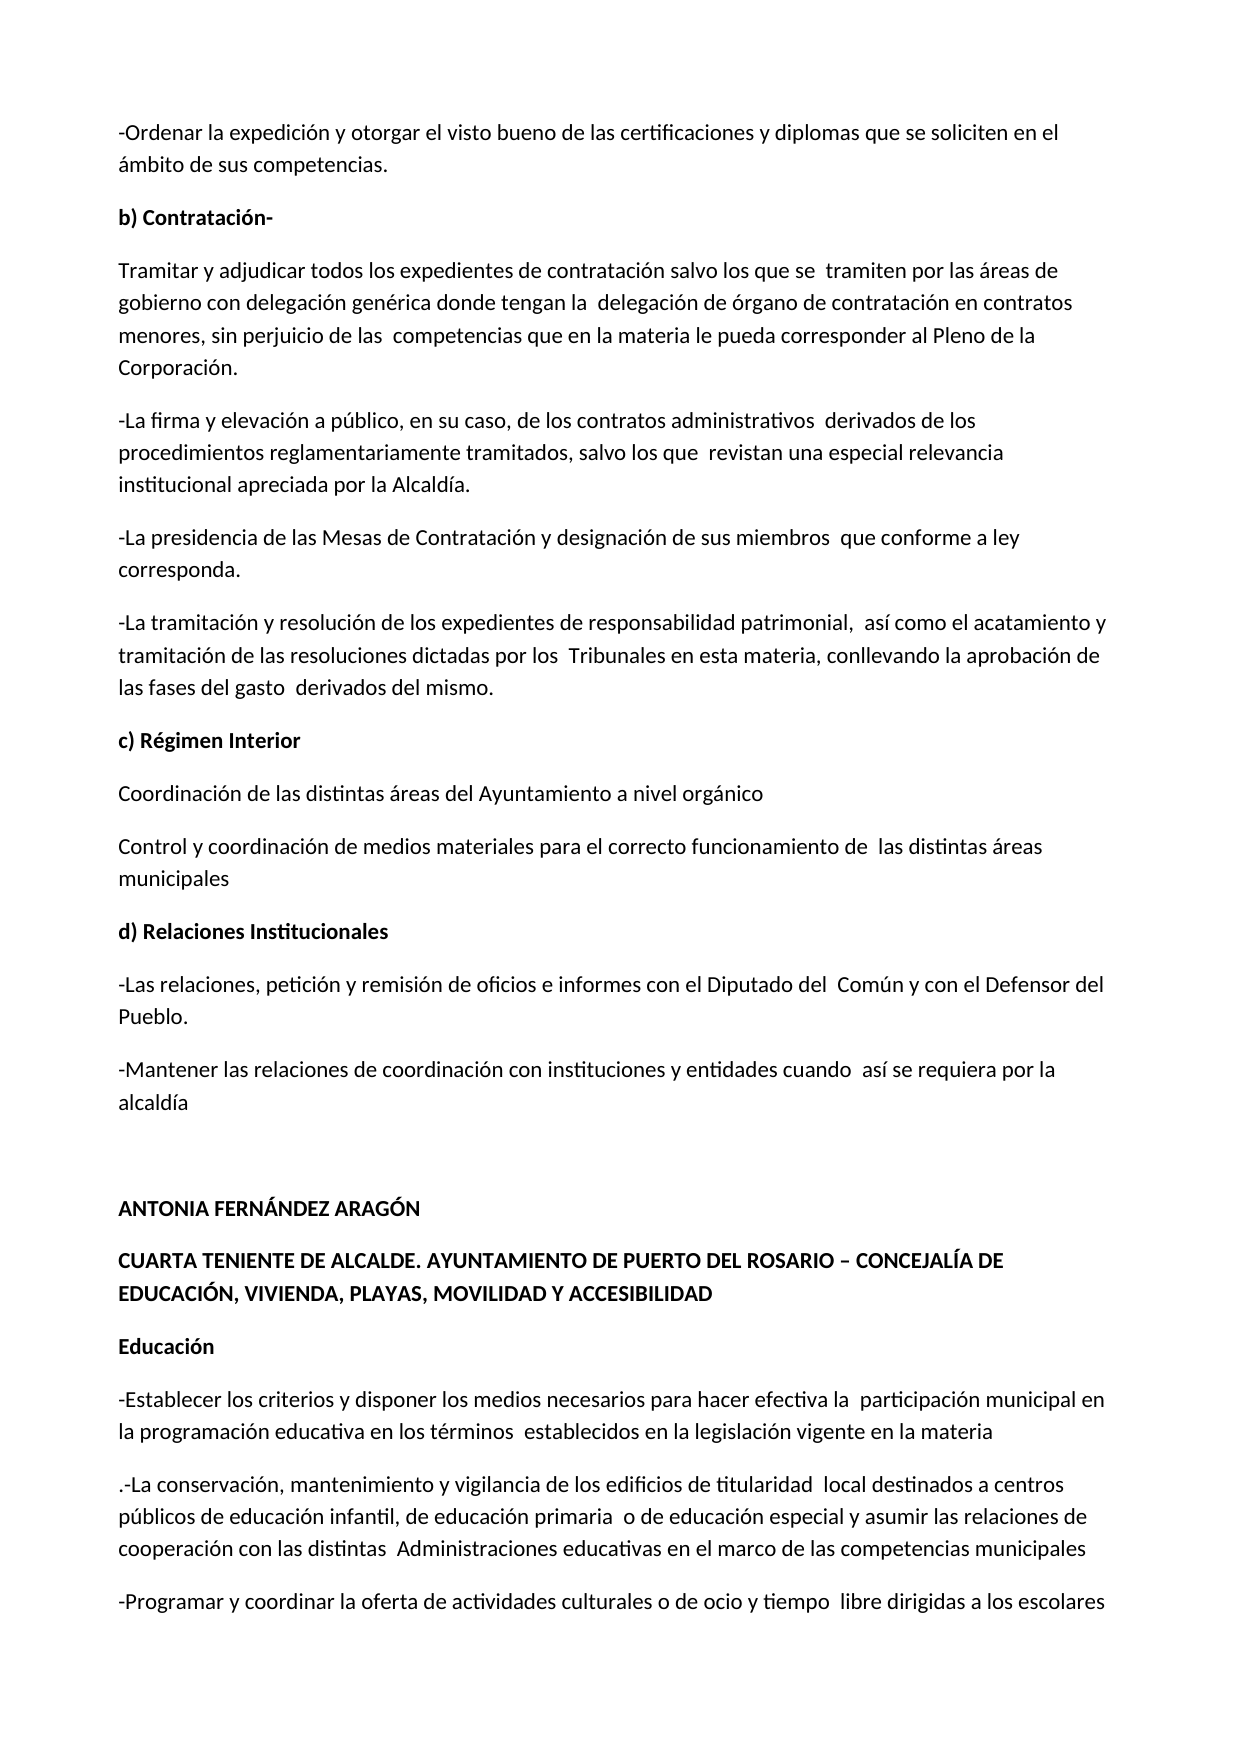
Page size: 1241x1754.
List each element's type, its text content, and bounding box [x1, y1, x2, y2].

text -Ordenar la expedición y otorgar el visto bueno de las certificaciones y diplomas que se soliciten en el ámbito de sus competencias. [118, 118, 1122, 178]
text c) Régimen Interior [118, 726, 1122, 754]
text -Mantener las relaciones de coordinación con instituciones y entidades cuando así se requiera por la alcaldía [118, 1055, 1122, 1116]
text b) Contratación- [118, 203, 1122, 231]
text -La presidencia de las Mesas de Contratación y designación de sus miembros que conforme a ley corresponda. [118, 523, 1122, 583]
text ANTONIA FERNÁNDEZ ARAGÓN [118, 1194, 1122, 1222]
text CUARTA TENIENTE DE ALCALDE. AYUNTAMIENTO DE PUERTO DEL ROSARIO – CONCEJALÍA DE EDUCACIÓN, VIVIENDA, PLAYAS, MOVILIDAD Y ACCESIBILIDAD [118, 1247, 1122, 1307]
text d) Relaciones Institucionales [118, 917, 1122, 945]
text Educación [118, 1332, 1122, 1360]
text .-La conservación, mantenimiento y vigilancia de los edificios de titularidad local destinados a centros públicos de educación infantil, de educación primaria o de educación especial y asumir las relaciones de cooperación con las distintas Administraciones educativas en el marco de las competencias municipales [118, 1470, 1122, 1562]
text -La firma y elevación a público, en su caso, de los contratos administrativos derivados de los procedimientos reglamentariamente tramitados, salvo los que revistan una especial relevancia institucional apreciada por la Alcaldía. [118, 406, 1122, 498]
text Control y coordinación de medios materiales para el correcto funcionamiento de las distintas áreas municipales [118, 832, 1122, 892]
text -Las relaciones, petición y remisión de oficios e informes con el Diputado del Común y con el Defensor del Pueblo. [118, 970, 1122, 1030]
text -Programar y coordinar la oferta de actividades culturales o de ocio y tiempo libre dirigidas a los escolares [118, 1587, 1122, 1616]
text Coordinación de las distintas áreas del Ayuntamiento a nivel orgánico [118, 779, 1122, 807]
text -La tramitación y resolución de los expedientes de responsabilidad patrimonial, así como el acatamiento y tramitación de las resoluciones dictadas por los Tribunales en esta materia, conllevando la aprobación de las fases del gasto derivados del mismo. [118, 608, 1122, 701]
text -Establecer los criterios y disponer los medios necesarios para hacer efectiva la participación municipal en la programación educativa en los términos establecidos en la legislación vigente en la materia [118, 1385, 1122, 1445]
text Tramitar y adjudicar todos los expedientes de contratación salvo los que se tramiten por las áreas de gobierno con delegación genérica donde tengan la delegación de órgano de contratación en contratos menores, sin perjuicio de las competencias que en la materia le pueda corresponder al Pleno de la Corporación. [118, 256, 1122, 381]
